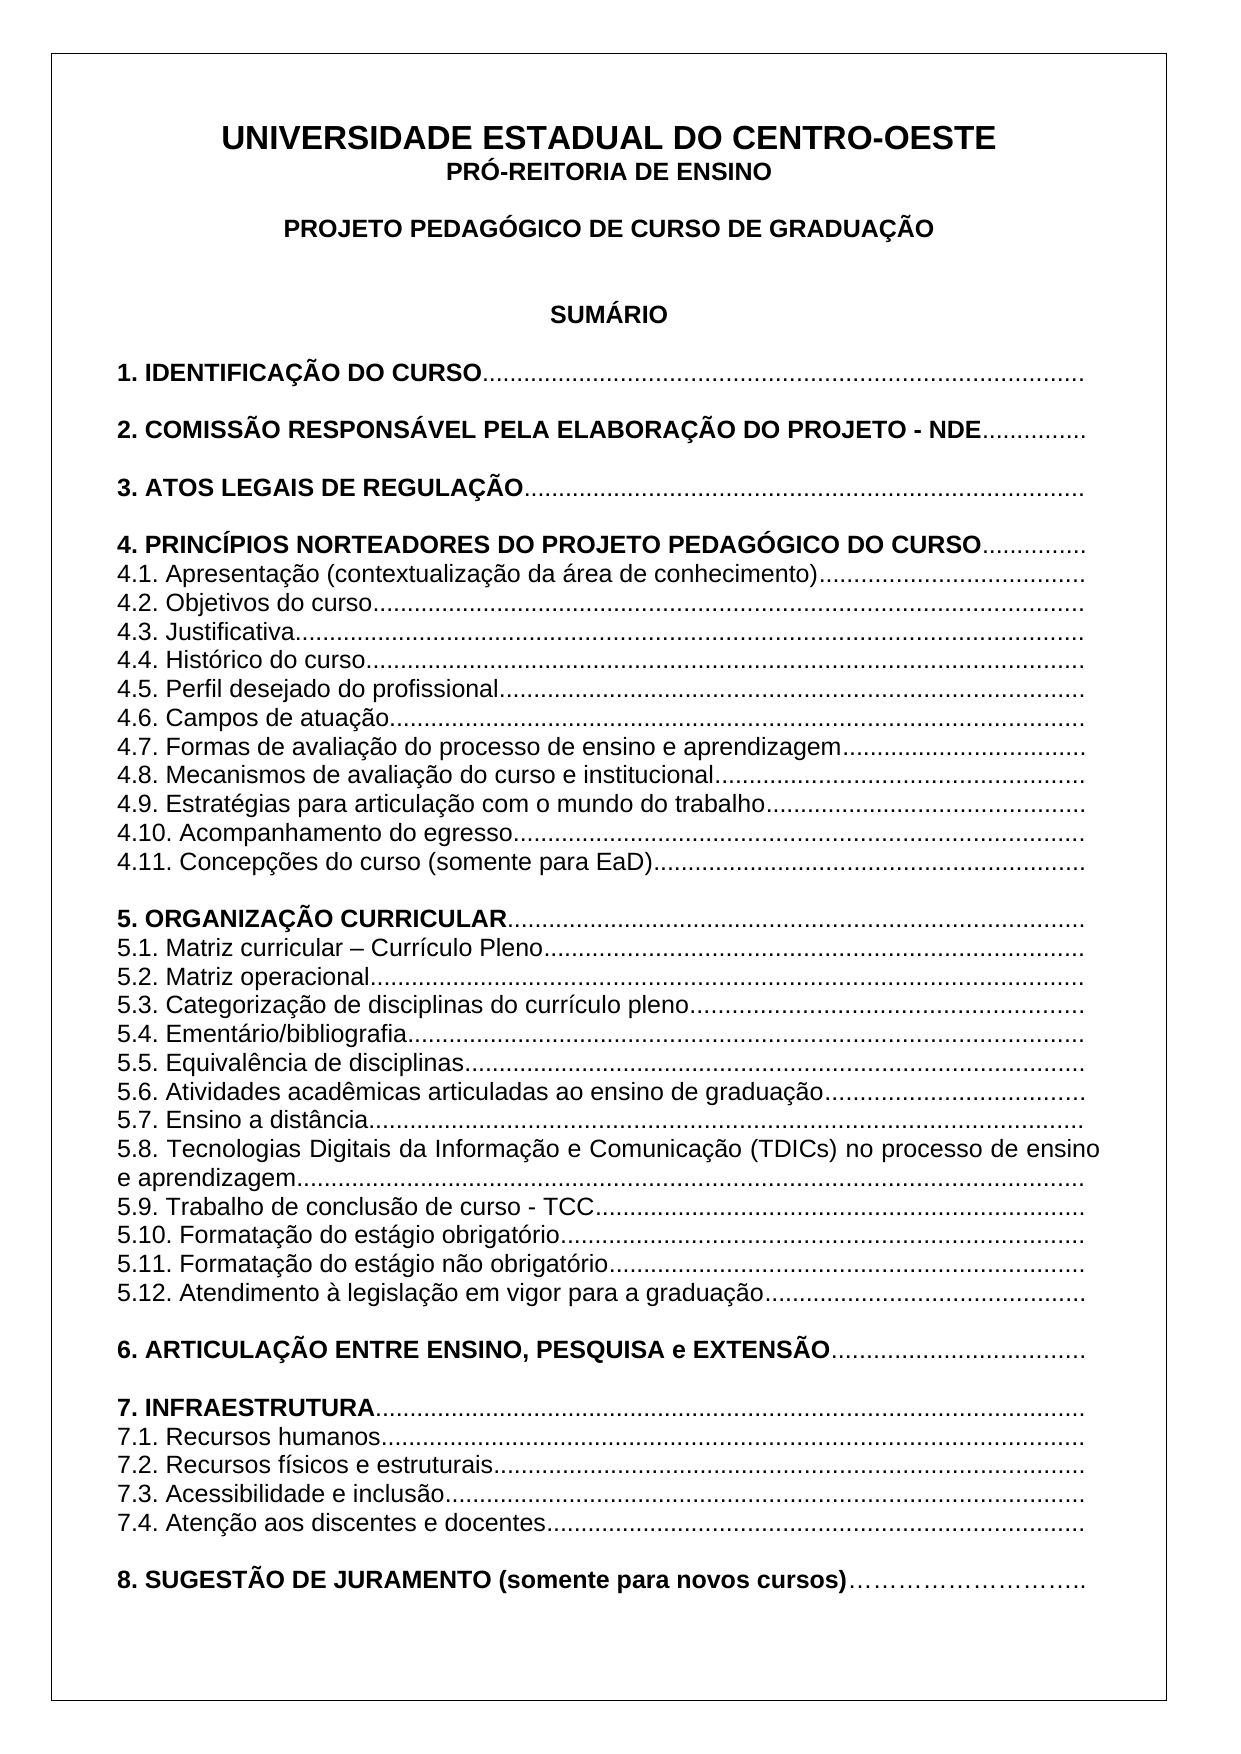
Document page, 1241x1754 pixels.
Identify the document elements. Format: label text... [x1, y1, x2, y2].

text 4. PRINCÍPIOS NORTEADORES DO PROJETO PEDAGÓGICO DO CURSO [117, 530, 1101, 559]
text 7.3. Acessibilidade e inclusão [117, 1479, 1101, 1508]
text 5.5. Equivalência de disciplinas [117, 1048, 1101, 1077]
text 5.4. Ementário/bibliografia [117, 1019, 1101, 1048]
text PROJETO PEDAGÓGICO DE CURSO DE GRADUAÇÃO [117, 214, 1101, 243]
text 6. ARTICULAÇÃO ENTRE ENSINO, PESQUISA e EXTENSÃO [117, 1335, 1101, 1364]
text 4.9. Estratégias para articulação com o mundo do trabalho [117, 789, 1101, 818]
text 5. ORGANIZAÇÃO CURRICULAR [117, 904, 1101, 933]
text 5.2. Matriz operacional [117, 962, 1101, 990]
text 4.7. Formas de avaliação do processo de ensino e aprendizagem [117, 732, 1101, 760]
text 8. SUGESTÃO DE JURAMENTO (somente para novos cursos)……………………….. [117, 1565, 1101, 1594]
text 5.12. Atendimento à legislação em vigor para a graduação [117, 1278, 1101, 1307]
text 4.5. Perfil desejado do profissional [117, 674, 1101, 703]
text 5.1. Matriz curricular – Currículo Pleno [117, 933, 1101, 962]
text 4.3. Justificativa [117, 617, 1101, 645]
text 5.10. Formatação do estágio obrigatório [117, 1220, 1101, 1249]
text PRÓ-REITORIA DE ENSINO [117, 157, 1101, 185]
text 5.8. Tecnologias Digitais da Informação e Comunicação (TDICs) no processo de ensino e aprendizagem [117, 1134, 1101, 1192]
text 3. ATOS LEGAIS DE REGULAÇÃO [117, 473, 1101, 502]
text 7. INFRAESTRUTURA [117, 1393, 1101, 1422]
text 5.9. Trabalho de conclusão de curso - TCC [117, 1192, 1101, 1220]
text 2. COMISSÃO RESPONSÁVEL PELA ELABORAÇÃO DO PROJETO - NDE [117, 415, 1101, 444]
text 7.2. Recursos físicos e estruturais [117, 1450, 1101, 1479]
text 4.10. Acompanhamento do egresso [117, 818, 1101, 847]
text 5.7. Ensino a distância [117, 1105, 1101, 1134]
text SUMÁRIO [117, 300, 1101, 329]
text 4.11. Concepções do curso (somente para EaD) [117, 847, 1101, 875]
text UNIVERSIDADE ESTADUAL DO CENTRO-OESTE [117, 118, 1101, 157]
text 7.4. Atenção aos discentes e docentes [117, 1508, 1101, 1537]
text 5.3. Categorização de disciplinas do currículo pleno [117, 990, 1101, 1019]
text 4.8. Mecanismos de avaliação do curso e institucional [117, 760, 1101, 789]
text 5.11. Formatação do estágio não obrigatório [117, 1249, 1101, 1278]
text 4.6. Campos de atuação [117, 703, 1101, 732]
text 5.6. Atividades acadêmicas articuladas ao ensino de graduação [117, 1077, 1101, 1105]
text 4.2. Objetivos do curso [117, 588, 1101, 617]
text 1. IDENTIFICAÇÃO DO CURSO [117, 358, 1101, 387]
text 7.1. Recursos humanos [117, 1422, 1101, 1450]
text 4.1. Apresentação (contextualização da área de conhecimento) [117, 559, 1101, 588]
text 4.4. Histórico do curso [117, 645, 1101, 674]
